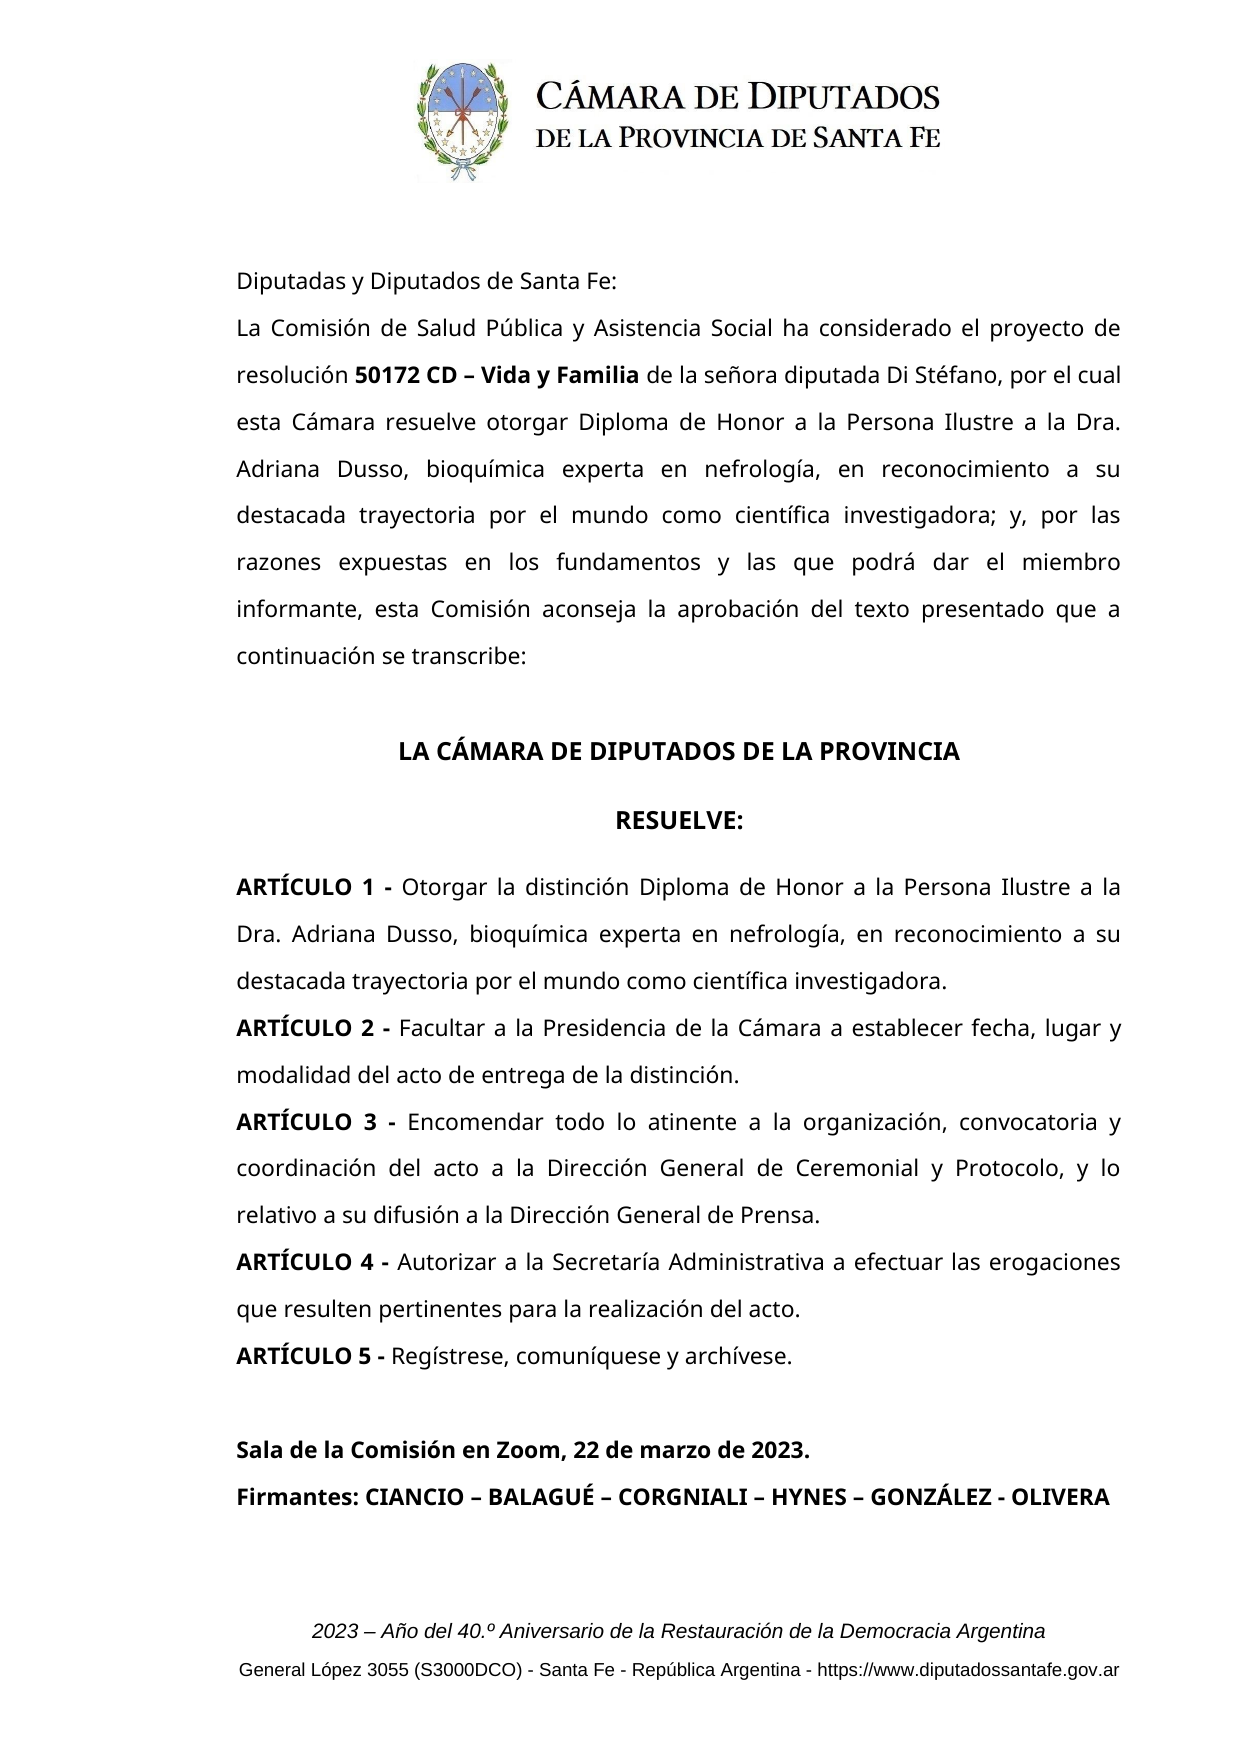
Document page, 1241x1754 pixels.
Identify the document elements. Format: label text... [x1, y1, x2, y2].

text RESUELVE: [236, 802, 1122, 836]
text ARTÍCULO 1 - Otorgar la distinción Diploma de Honor a la Persona Ilustre a la Dra. Adriana Dusso, bioquímica experta en nefrología, en reconocimiento a su destacada trayectoria por el mundo como científica investigadora. [236, 871, 1122, 996]
text Sala de la Comisión en Zoom, 22 de marzo de 2023. [236, 1433, 1122, 1465]
picture [413, 59, 945, 183]
text LA CÁMARA DE DIPUTADOS DE LA PROVINCIA [236, 734, 1122, 768]
text ARTÍCULO 3 - Encomendar todo lo atinente a la organización, convocatoria y coordinación del acto a la Dirección General de Ceremonial y Protocolo, y lo relativo a su difusión a la Dirección General de Prensa. [236, 1105, 1122, 1230]
text La Comisión de Salud Pública y Asistencia Social ha considerado el proyecto de resolución 50172 CD – Vida y Familia de la señora diputada Di Stéfano, por el cual esta Cámara resuelve otorgar Diploma de Honor a la Persona Ilustre a la Dra. Adriana Dusso, bioquímica experta en nefrología, en reconocimiento a su destacada trayectoria por el mundo como científica investigadora; y, por las razones expuestas en los fundamentos y las que podrá dar el miembro informante, esta Comisión aconseja la aprobación del texto presentado que a continuación se transcribe: [236, 312, 1122, 671]
text ARTÍCULO 5 - Regístrese, comuníquese y archívese. [236, 1340, 1122, 1371]
text Firmantes: CIANCIO – BALAGUÉ – CORGNIALI – HYNES – GONZÁLEZ - OLIVERA [236, 1480, 1122, 1512]
text ARTÍCULO 2 - Facultar a la Presidencia de la Cámara a establecer fecha, lugar y modalidad del acto de entrega de la distinción. [236, 1012, 1122, 1090]
text Diputadas y Diputados de Santa Fe: [236, 265, 1122, 296]
text ARTÍCULO 4 - Autorizar a la Secretaría Administrativa a efectuar las erogaciones que resulten pertinentes para la realización del acto. [236, 1246, 1122, 1324]
